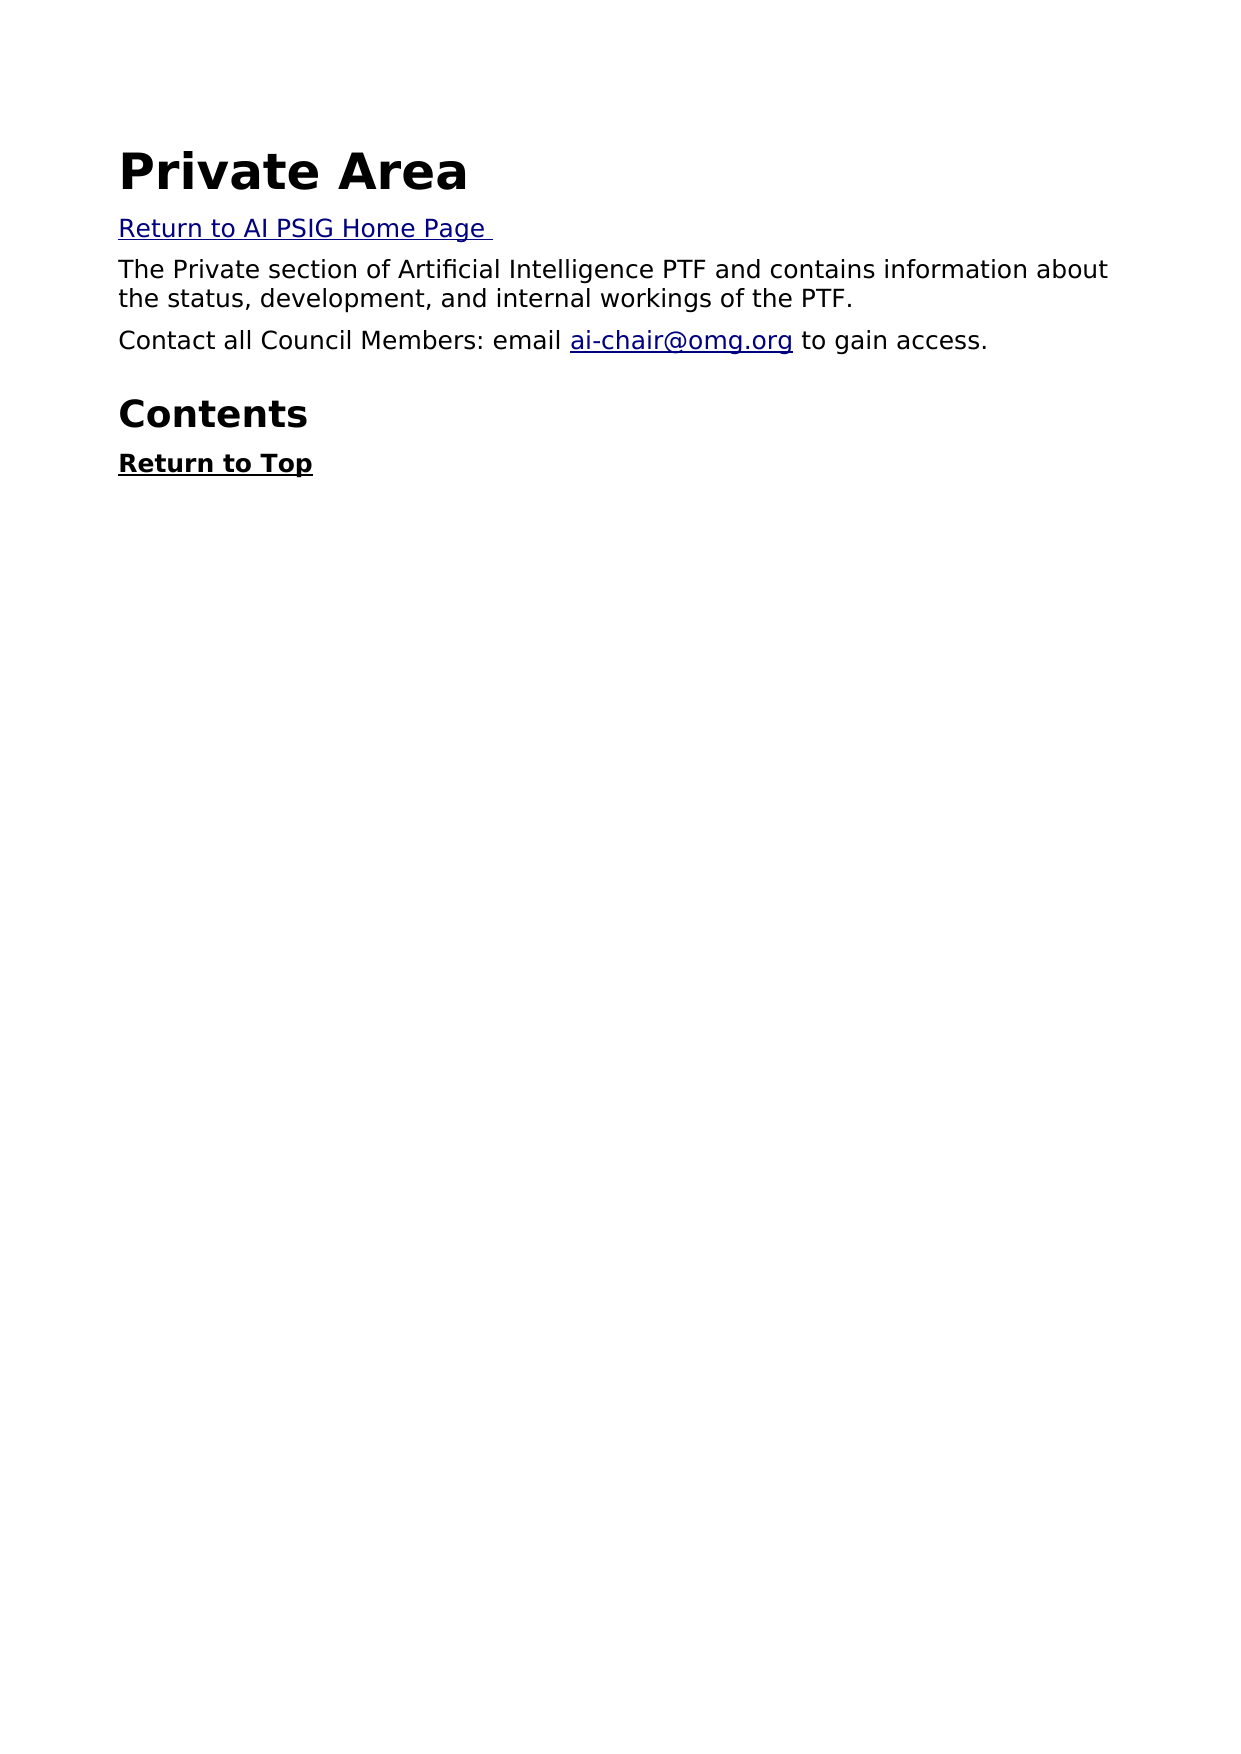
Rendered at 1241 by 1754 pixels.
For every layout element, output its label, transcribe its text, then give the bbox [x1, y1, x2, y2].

text Return to AI PSIG Home Page [118, 214, 1122, 243]
text Contact all Council Members: email ai-chair@omg.org to gain access. [118, 326, 1122, 356]
text The Private section of Artificial Intelligence PTF and contains information about the status, development, and internal workings of the PTF. [118, 256, 1122, 314]
subtitle Private Area [118, 143, 1122, 201]
subtitle Contents [118, 393, 1122, 437]
text Return to Top [118, 449, 1122, 478]
